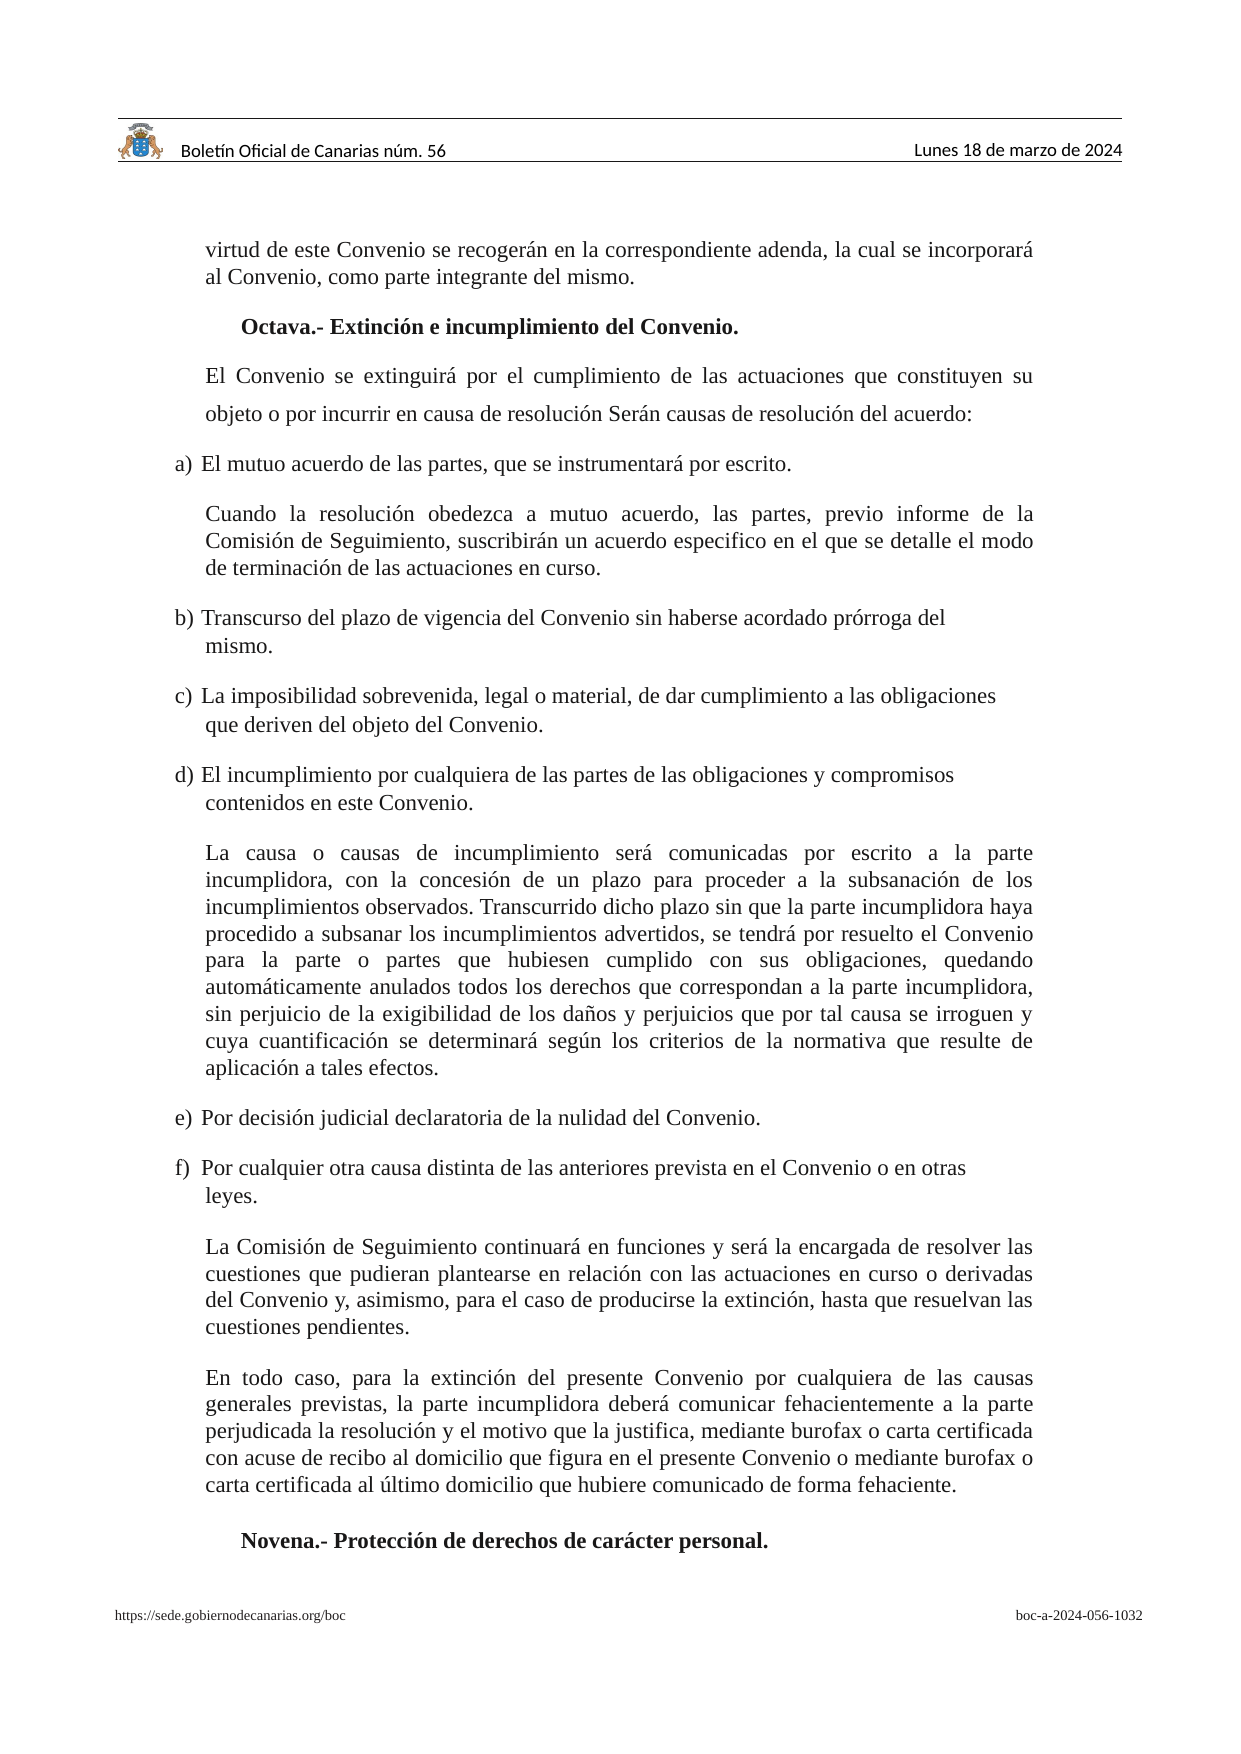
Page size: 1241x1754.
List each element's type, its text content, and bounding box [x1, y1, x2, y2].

text Octava.- Extinción e incumplimiento del Convenio. [241, 313, 1034, 340]
text mismo. [205, 632, 1034, 659]
text leyes. [205, 1182, 1034, 1209]
list La imposibilidad sobrevenida, legal o material, de dar cumplimiento a las obligaciones [174, 683, 1034, 709]
list El mutuo acuerdo de las partes, que se instrumentará por escrito. [174, 450, 1034, 477]
text virtud de este Convenio se recogerán en la correspondiente adenda, la cual se incorporará al Convenio, como parte integrante del mismo. [205, 236, 1034, 289]
text La causa o causas de incumplimiento será comunicadas por escrito a la parte incumplidora, con la concesión de un plazo para proceder a la subsanación de los incumplimientos observados. Transcurrido dicho plazo sin que la parte incumplidora haya procedido a subsanar los incumplimientos advertidos, se tendrá por resuelto el Convenio para la parte o partes que hubiesen cumplido con sus obligaciones, quedando automáticamente anulados todos los derechos que correspondan a la parte incumplidora, sin perjuicio de la exigibilidad de los daños y perjuicios que por tal causa se irroguen y cuya cuantificación se determinará según los criterios de la normativa que resulte de aplicación a tales efectos. [205, 839, 1034, 1080]
list Por decisión judicial declaratoria de la nulidad del Convenio. [174, 1104, 1034, 1131]
list Por cualquier otra causa distinta de las anteriores prevista en el Convenio o en otras [174, 1154, 1034, 1181]
list Transcurso del plazo de vigencia del Convenio sin haberse acordado prórroga del [174, 604, 1034, 631]
text El Convenio se extinguirá por el cumplimiento de las actuaciones que constituyen su objeto o por incurrir en causa de resolución Serán causas de resolución del acuerdo: [205, 363, 1034, 427]
text que deriven del objeto del Convenio. [205, 711, 1034, 737]
text Novena.- Protección de derechos de carácter personal. [241, 1528, 1034, 1554]
text contenidos en este Convenio. [205, 789, 1034, 815]
text En todo caso, para la extinción del presente Convenio por cualquiera de las causas generales previstas, la parte incumplidora deberá comunicar fehacientemente a la parte perjudicada la resolución y el motivo que la justifica, mediante burofax o carta certificada con acuse de recibo al domicilio que figura en el presente Convenio o mediante burofax o carta certificada al último domicilio que hubiere comunicado de forma fehaciente. [205, 1363, 1034, 1497]
list El incumplimiento por cualquiera de las partes de las obligaciones y compromisos [174, 761, 1034, 787]
text Cuando la resolución obedezca a mutuo acuerdo, las partes, previo informe de la Comisión de Seguimiento, suscribirán un acuerdo especifico en el que se detalle el modo de terminación de las actuaciones en curso. [205, 500, 1034, 581]
text La Comisión de Seguimiento continuará en funciones y será la encargada de resolver las cuestiones que pudieran plantearse en relación con las actuaciones en curso o derivadas del Convenio y, asimismo, para el caso de producirse la extinción, hasta que resuelvan las cuestiones pendientes. [205, 1233, 1034, 1340]
